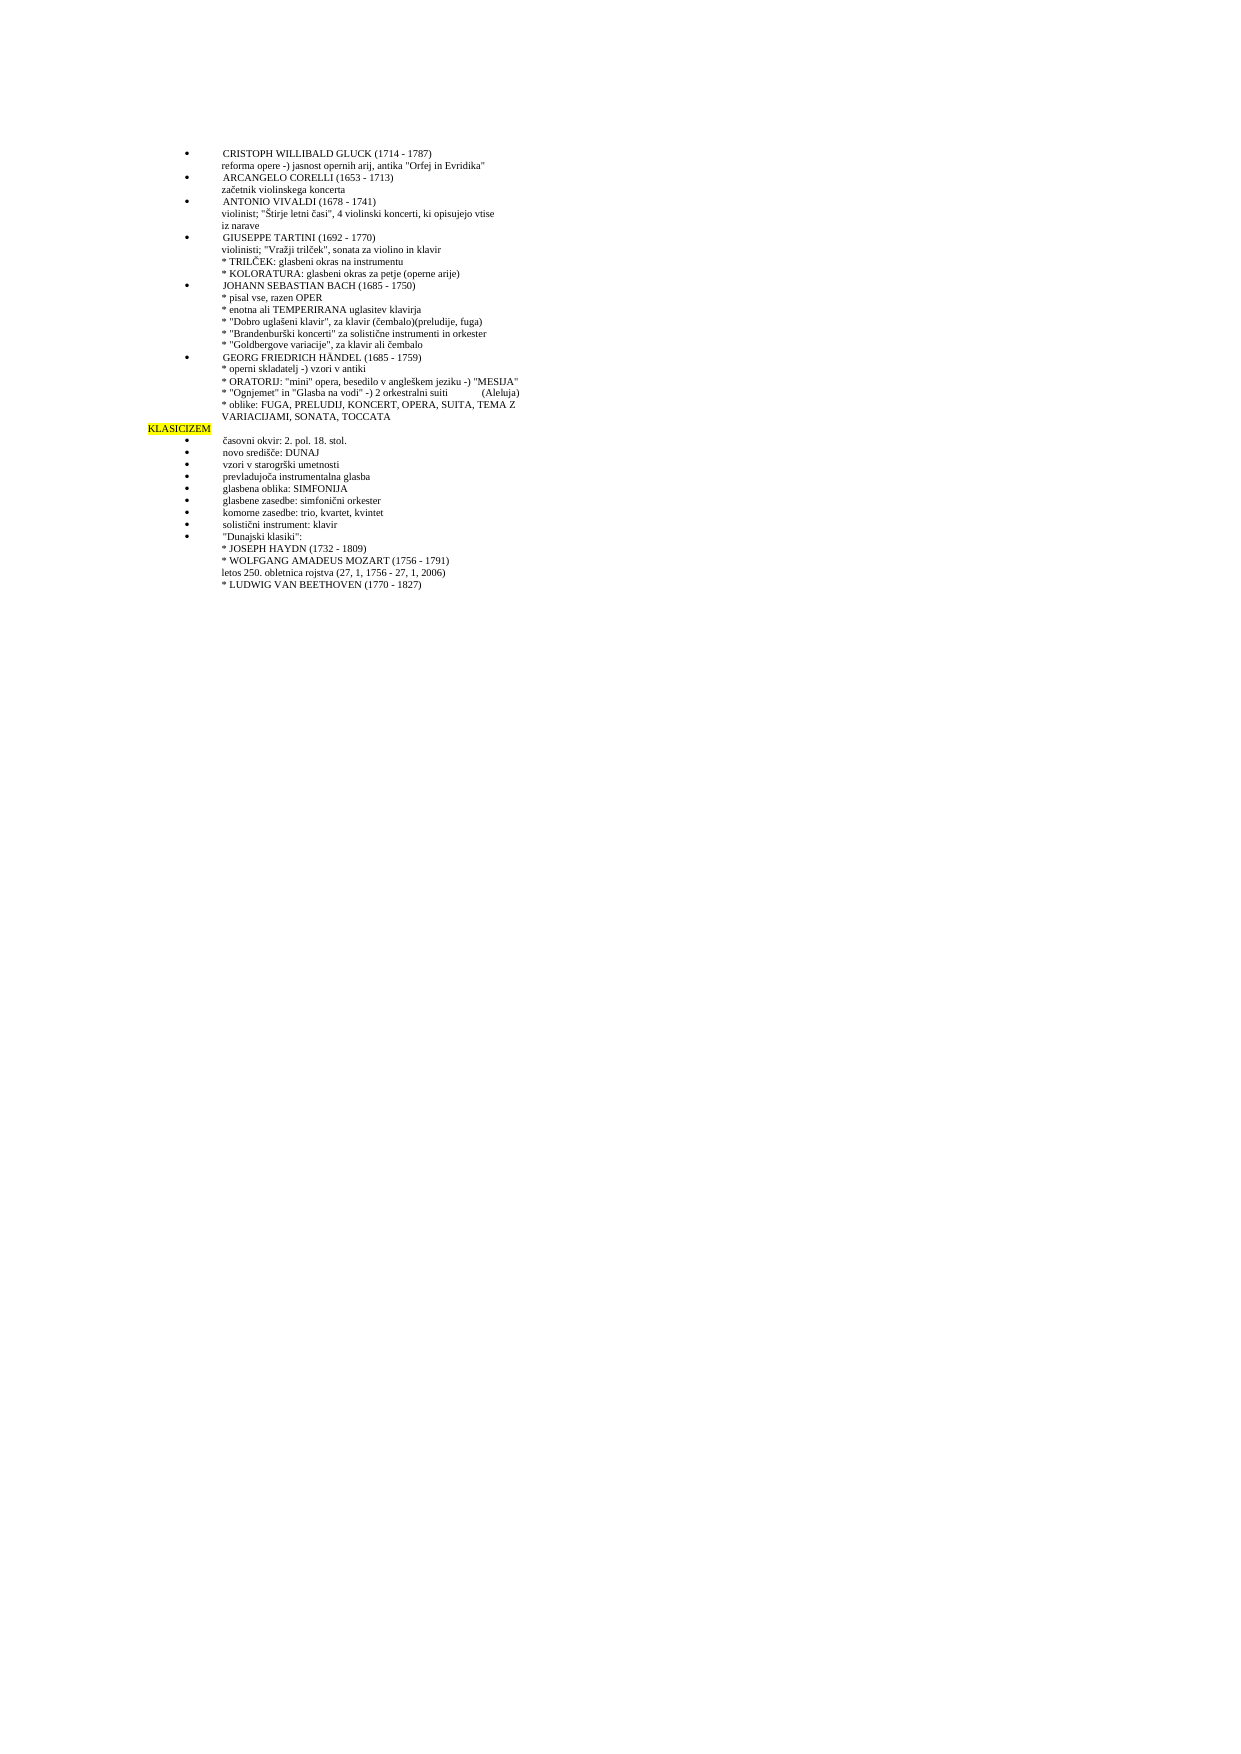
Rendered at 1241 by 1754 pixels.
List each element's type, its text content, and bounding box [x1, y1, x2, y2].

text * KOLORATURA: glasbeni okras za petje (operne arije) [221, 267, 1093, 279]
text KLASICIZEM [148, 423, 1093, 435]
list glasbena oblika: SIMFONIJA [185, 483, 1093, 495]
list vzori v starogrški umetnosti [185, 459, 1093, 471]
list komorne zasedbe: trio, kvartet, kvintet [185, 507, 1093, 519]
list CRISTOPH WILLIBALD GLUCK (1714 - 1787) [185, 148, 1093, 159]
text letos 250. obletnica rojstva (27, 1, 1756 - 27, 1, 2006) [221, 567, 1093, 579]
list ARCANGELO CORELLI (1653 - 1713) [185, 172, 1093, 183]
list ANTONIO VIVALDI (1678 - 1741) [185, 196, 1093, 207]
text * LUDWIG VAN BEETHOVEN (1770 - 1827) [221, 579, 1093, 591]
text * WOLFGANG AMADEUS MOZART (1756 - 1791) [221, 555, 1093, 567]
text * ORATORIJ: "mini" opera, besedilo v angleškem jeziku -) "MESIJA" [221, 375, 1093, 387]
text * "Ognjemet" in "Glasba na vodi" -) 2 orkestralni suiti (Aleluja) [221, 387, 1093, 399]
text * JOSEPH HAYDN (1732 - 1809) [221, 543, 1093, 555]
text * "Goldbergove variacije", za klavir ali čembalo [221, 339, 1093, 351]
text violinisti; "Vražji trilček", sonata za violino in klavir [221, 243, 1093, 255]
text * oblike: FUGA, PRELUDIJ, KONCERT, OPERA, SUITA, TEMA Z [221, 399, 1093, 411]
text * pisal vse, razen OPER [221, 291, 1093, 303]
text VARIACIJAMI, SONATA, TOCCATA [221, 411, 1093, 423]
text * TRILČEK: glasbeni okras na instrumentu [221, 255, 1093, 267]
text iz narave [221, 219, 1093, 231]
text reforma opere -) jasnost opernih arij, antika "Orfej in Evridika" [221, 159, 1093, 172]
list časovni okvir: 2. pol. 18. stol. [185, 435, 1093, 447]
list "Dunajski klasiki": [185, 531, 1093, 543]
list GIUSEPPE TARTINI (1692 - 1770) [185, 231, 1093, 243]
list JOHANN SEBASTIAN BACH (1685 - 1750) [185, 279, 1093, 291]
text * "Brandenburški koncerti" za solistične instrumenti in orkester [221, 327, 1093, 339]
list solistični instrument: klavir [185, 519, 1093, 531]
text začetnik violinskega koncerta [221, 183, 1093, 196]
list novo središče: DUNAJ [185, 447, 1093, 459]
text * enotna ali TEMPERIRANA uglasitev klavirja [221, 303, 1093, 315]
text * "Dobro uglašeni klavir", za klavir (čembalo)(preludije, fuga) [221, 315, 1093, 327]
list GEORG FRIEDRICH HÄNDEL (1685 - 1759) [185, 351, 1093, 363]
list glasbene zasedbe: simfonični orkester [185, 495, 1093, 507]
text violinist; "Štirje letni časi", 4 violinski koncerti, ki opisujejo vtise [221, 207, 1093, 219]
list prevladujoča instrumentalna glasba [185, 471, 1093, 483]
text * operni skladatelj -) vzori v antiki [221, 363, 1093, 375]
